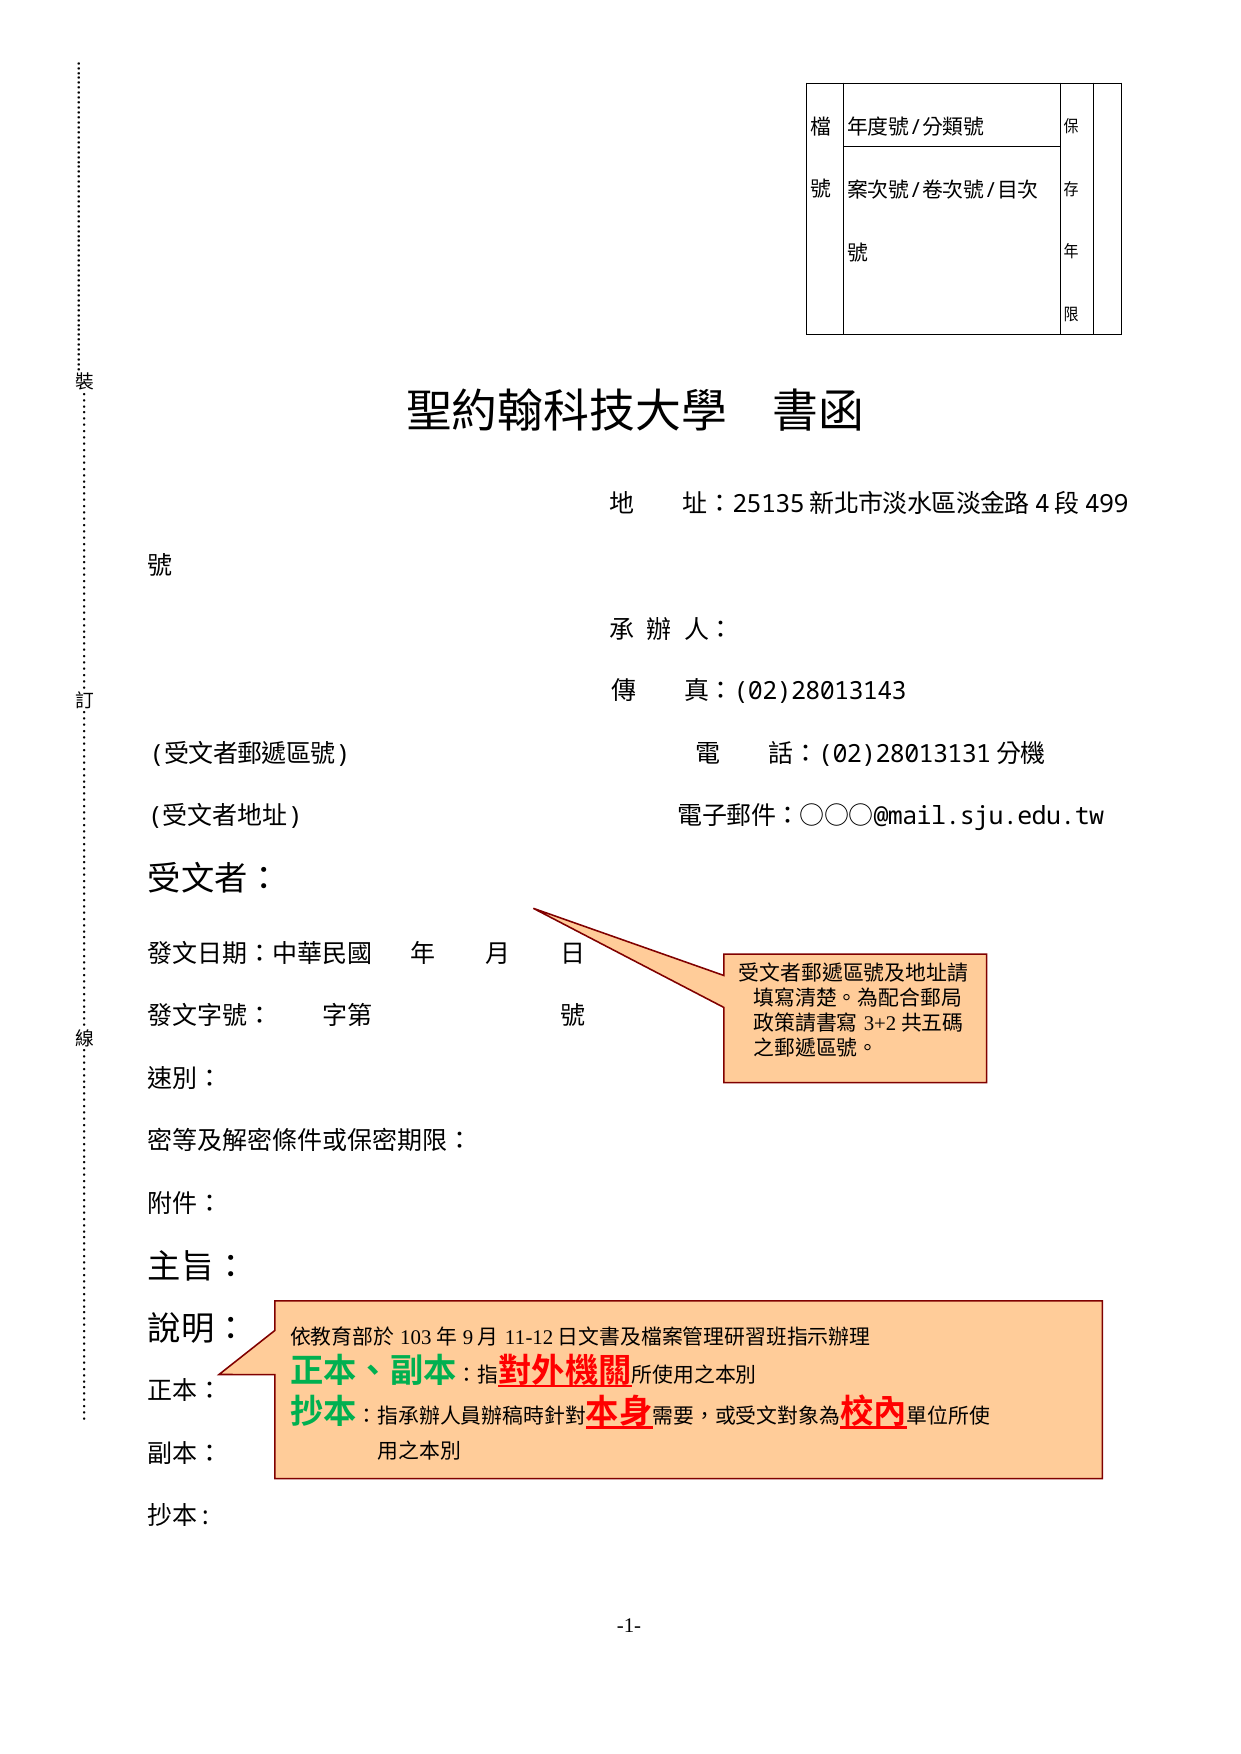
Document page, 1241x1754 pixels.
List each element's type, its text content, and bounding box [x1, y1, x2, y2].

text 發文字號： 字第 號 [148, 972, 723, 1035]
text [1104, 1410, 1122, 1472]
text 密等及解密條件或保密期限： [148, 1097, 1122, 1160]
text 發文日期：中華民國 年 月 日 [148, 910, 652, 972]
text 主旨： [148, 1222, 1122, 1285]
text 正本： [148, 1347, 274, 1410]
table_header 年度號/分類號 [844, 84, 1060, 146]
text 副本： [148, 1410, 274, 1472]
text 抄本: [148, 1472, 1122, 1535]
table_header 保存年限 [1061, 84, 1093, 334]
text (受文者郵遞區號) 電 話：(02)28013131分機 [148, 710, 1122, 772]
text 聖約翰科技大學 書函 [148, 335, 1122, 460]
text [988, 972, 1122, 1035]
table_cell 案次號/卷次號/目次號 [844, 147, 1060, 334]
text 承 辦 人： [148, 585, 1122, 647]
text 傳 真：(02)28013143 [148, 647, 1122, 710]
text 地 址：25135新北市淡水區淡金路4段499號 [148, 460, 1133, 585]
text 發文日期：中華民國 年 月 日 [544, 910, 1122, 972]
table_header [1094, 84, 1121, 334]
text 受文者： [148, 835, 1122, 897]
text 附件： [148, 1160, 1122, 1222]
text 速別： [148, 1035, 1122, 1097]
text [1104, 1347, 1122, 1410]
table_header 檔號 [807, 84, 843, 334]
text (受文者地址) 電子郵件：○○○@mail.sju.edu.tw [148, 772, 1122, 835]
text 說明： [148, 1285, 1122, 1347]
